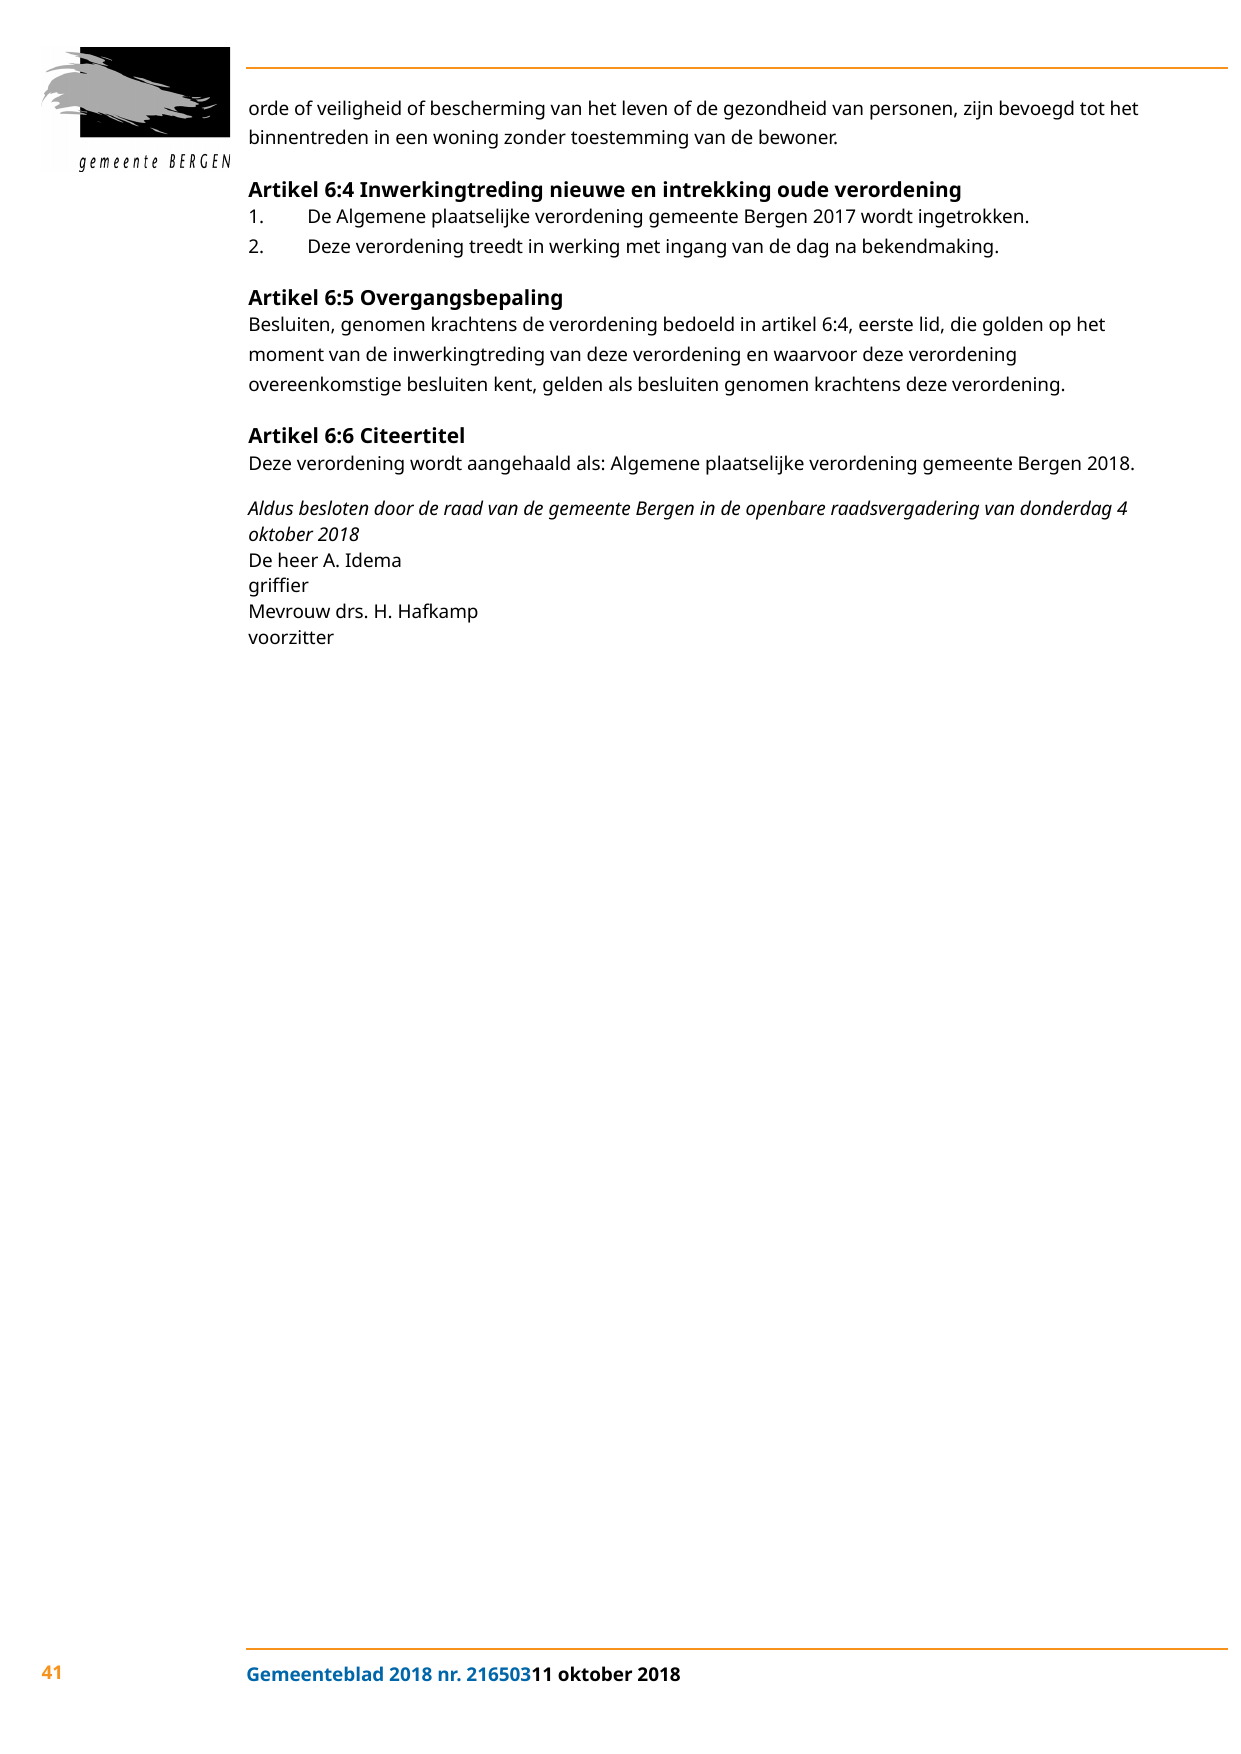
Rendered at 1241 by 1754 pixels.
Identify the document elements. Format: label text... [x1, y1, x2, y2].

text De heer A. Idema [248, 547, 1152, 572]
text voorzitter [248, 624, 1152, 650]
text griffier [248, 572, 1152, 598]
text Deze verordening wordt aangehaald als: Algemene plaatselijke verordening gemeente Bergen 2018. [248, 450, 1152, 475]
list Deze verordening treedt in werking met ingang van de dag na bekendmaking. [248, 233, 1152, 258]
text Artikel 6:5 Overgangsbepaling [248, 283, 1152, 312]
text Besluiten, genomen krachtens de verordening bedoeld in artikel 6:4, eerste lid, die golden op het moment van de inwerkingtreding van deze verordening en waarvoor deze verordening overeenkomstige besluiten kent, gelden als besluiten genomen krachtens deze verordening. [248, 312, 1152, 397]
text Aldus besloten door de raad van de gemeente Bergen in de openbare raadsvergadering van donderdag 4 oktober 2018 [248, 495, 1152, 547]
list De Algemene plaatselijke verordening gemeente Bergen 2017 wordt ingetrokken. [248, 203, 1152, 229]
text orde of veiligheid of bescherming van het leven of de gezondheid van personen, zijn bevoegd tot het binnentreden in een woning zonder toestemming van de bewoner. [248, 95, 1152, 150]
text Artikel 6:4 Inwerkingtreding nieuwe en intrekking oude verordening [248, 175, 1152, 203]
picture [41, 47, 231, 172]
text Mevrouw drs. H. Hafkamp [248, 598, 1152, 624]
text Artikel 6:6 Citeertitel [248, 421, 1152, 450]
